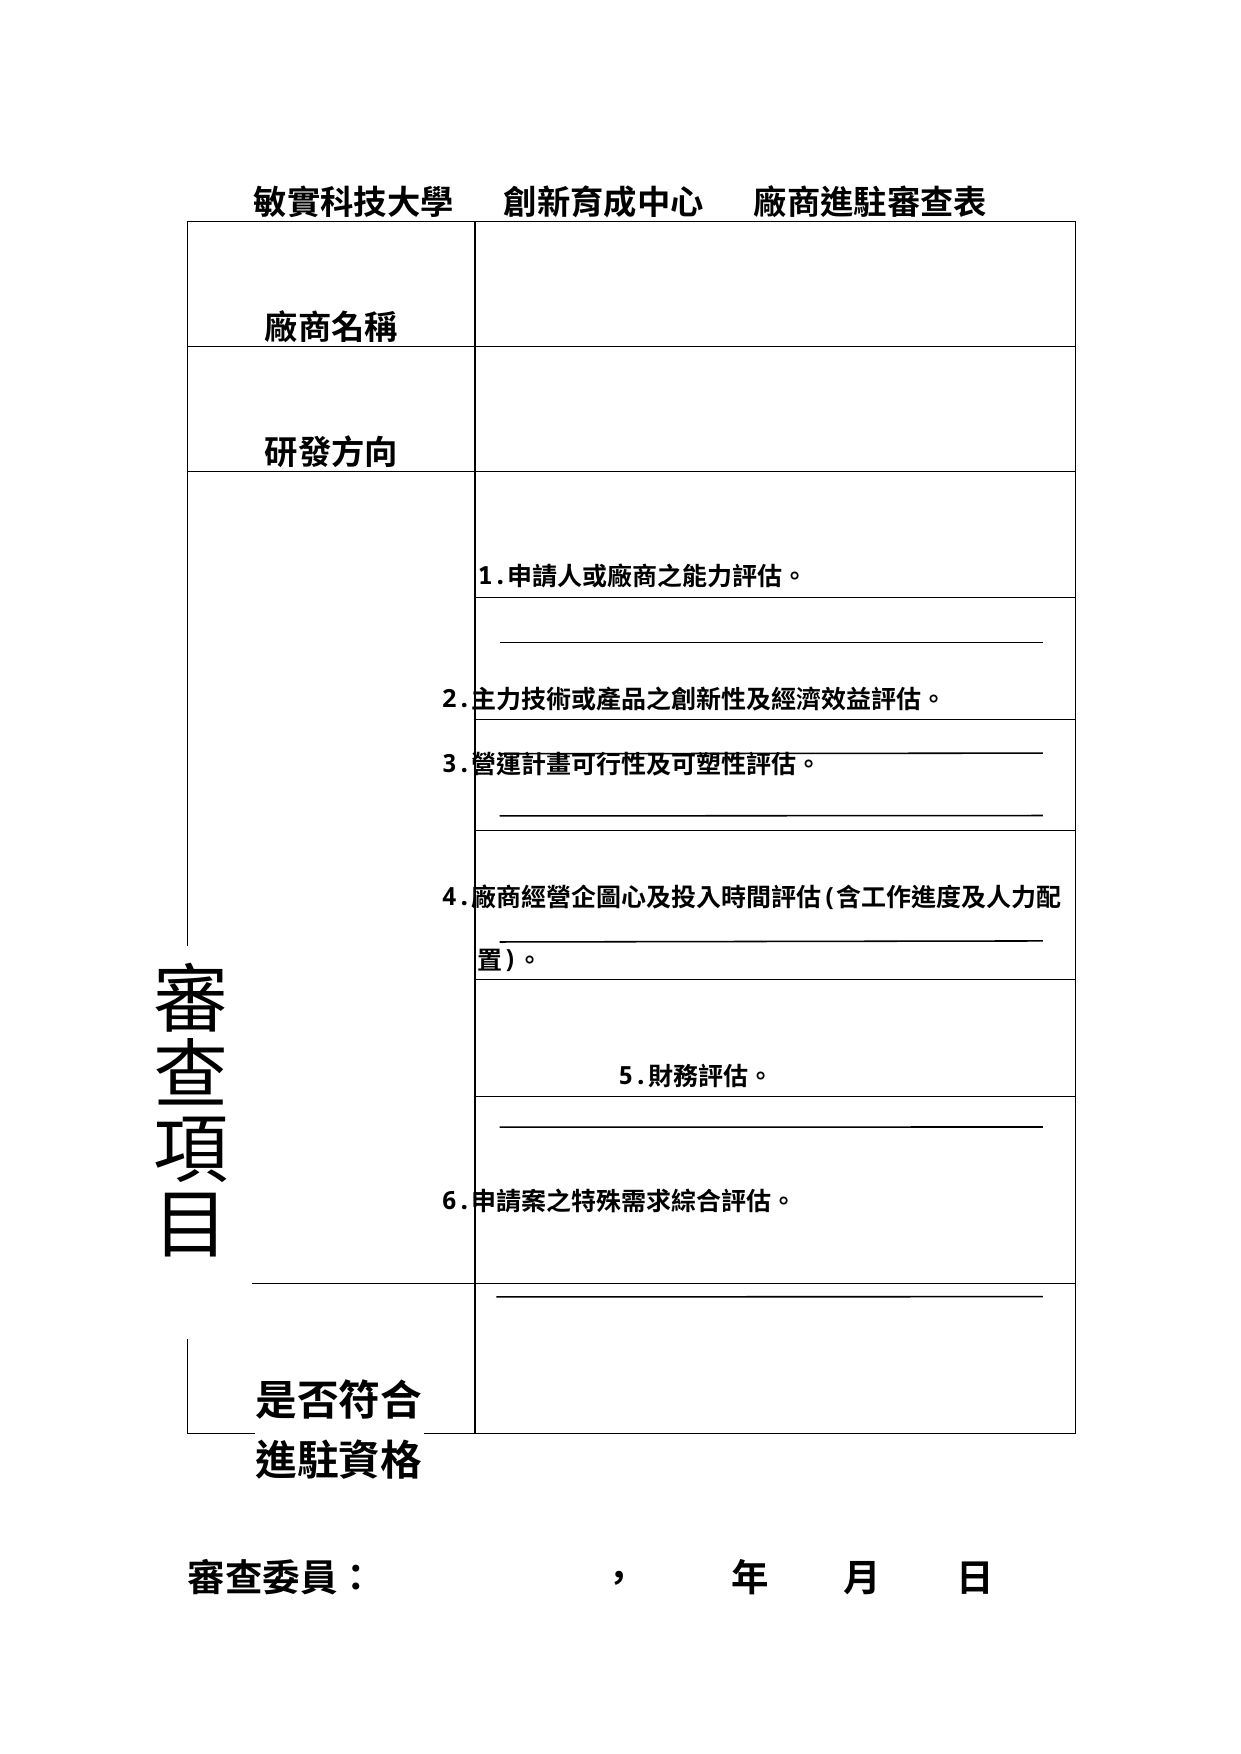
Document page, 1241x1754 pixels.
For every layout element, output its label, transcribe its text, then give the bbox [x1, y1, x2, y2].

table_header 廠商名稱 [188, 222, 474, 346]
table_header [476, 222, 1075, 346]
table_cell 5.財務評估。 [476, 980, 1075, 1096]
table_cell [188, 1284, 474, 1433]
table_cell 6.申請案之特殊需求綜合評估。 [476, 1097, 1075, 1283]
table_cell [476, 1284, 1075, 1433]
text 審查委員： ， 年 月 日 [187, 1533, 1053, 1596]
text 敏實科技大學 創新育成中心 廠商進駐審查表 [187, 158, 1053, 221]
table_cell 4.廠商經營企圖心及投入時間評估(含工作進度及人力配置)。 [476, 831, 1075, 979]
table_cell 3.營運計畫可行性及可塑性評估。 [476, 720, 1075, 830]
table_cell 研發方向 [188, 347, 474, 471]
table_cell 2.主力技術或產品之創新性及經濟效益評估。 [476, 598, 1075, 719]
table_cell [476, 347, 1075, 471]
table_cell 1.申請人或廠商之能力評估。 [476, 472, 1075, 597]
table_cell [188, 472, 474, 1283]
